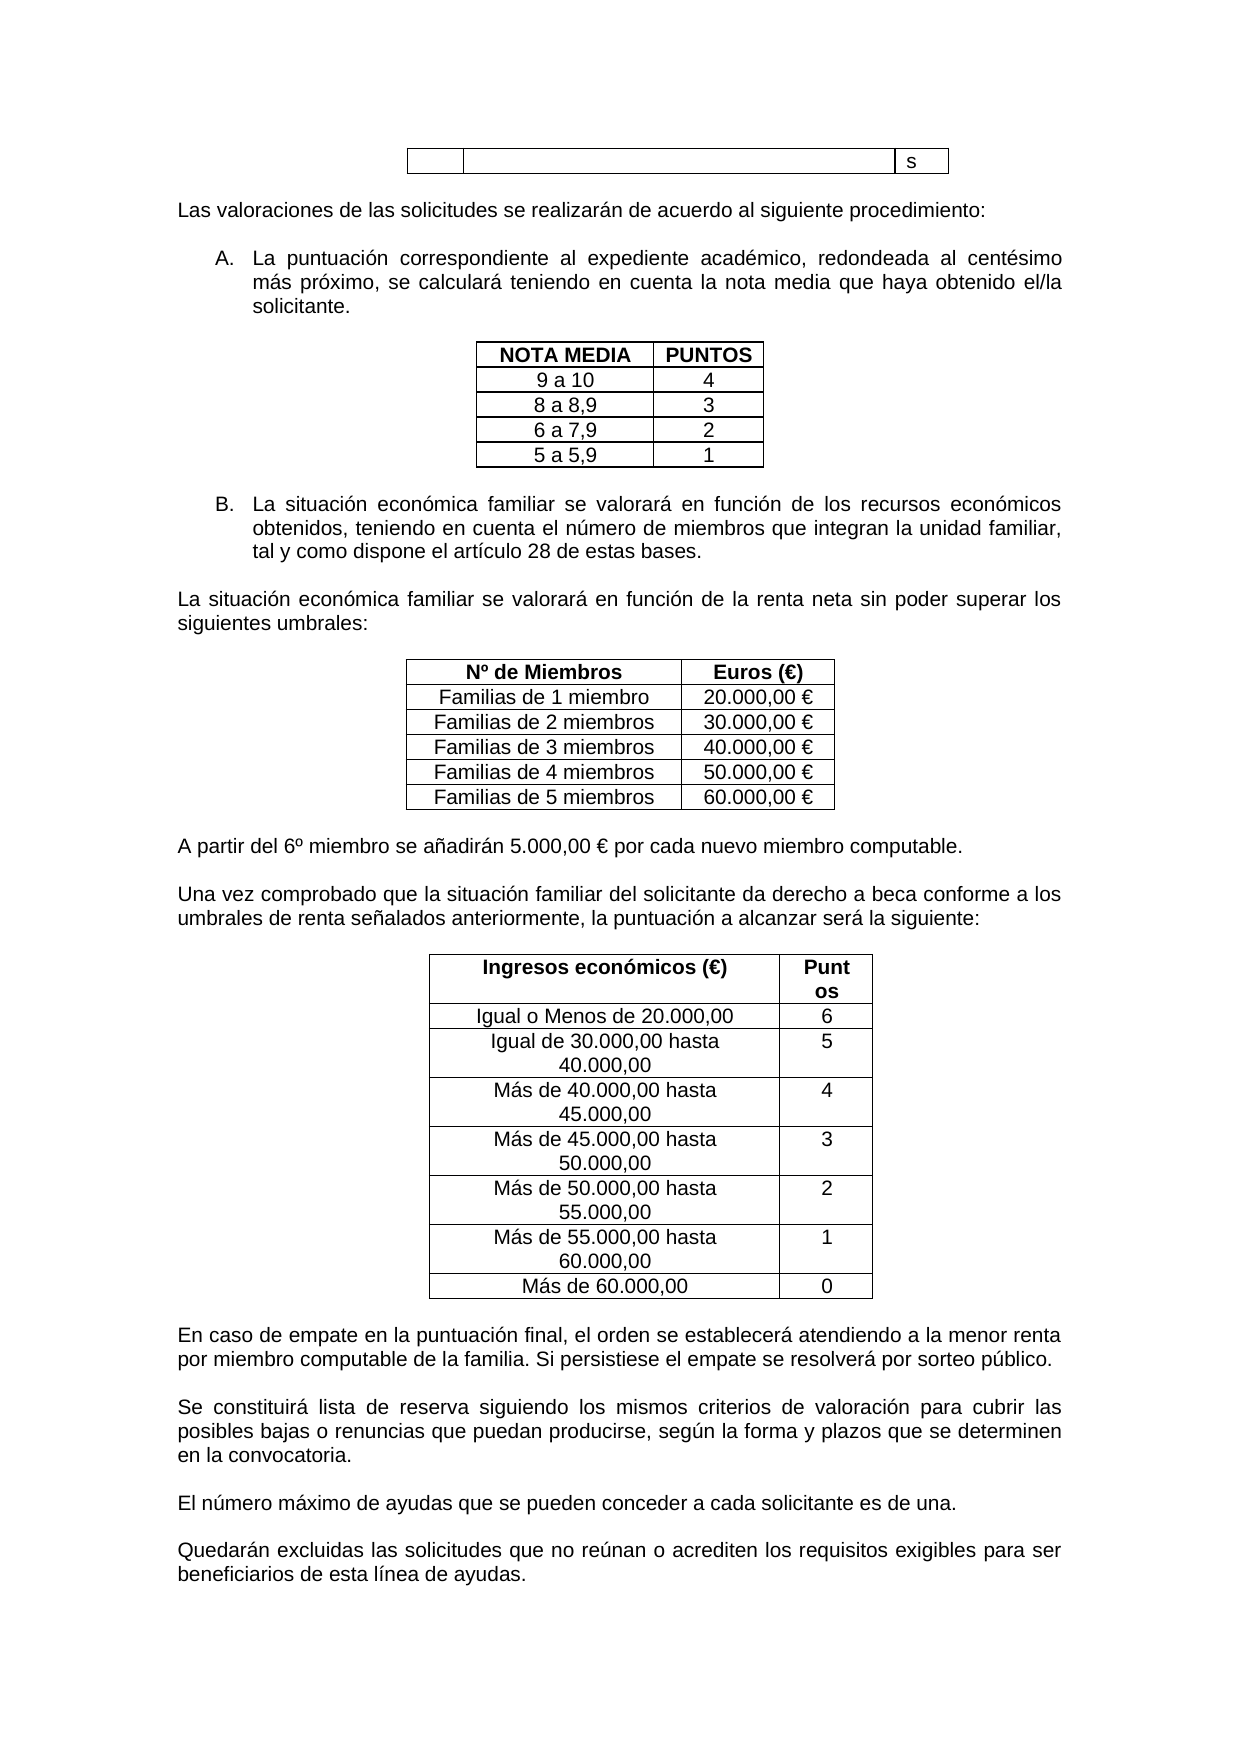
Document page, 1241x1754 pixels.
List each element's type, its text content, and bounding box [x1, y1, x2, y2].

table_cell Familias de 1 miembro [407, 685, 681, 709]
table_cell Familias de 4 miembros [407, 760, 681, 784]
table_header Nº de Miembros [407, 660, 681, 684]
table_cell 2 [780, 1176, 872, 1224]
table_cell Más de 50.000,00 hasta 55.000,00 [430, 1176, 779, 1224]
table_cell Igual de 30.000,00 hasta 40.000,00 [430, 1029, 779, 1077]
table_header Ingresos económicos (€) [430, 955, 779, 1003]
text La situación económica familiar se valorará en función de la renta neta sin poder superar los siguientes umbrales: [177, 587, 1063, 635]
table_cell 5 a 5,9 [477, 443, 653, 466]
text Una vez comprobado que la situación familiar del solicitante da derecho a beca conforme a los umbrales de renta señalados anteriormente, la puntuación a alcanzar será la siguiente: [177, 882, 1063, 930]
table_cell 1 [780, 1225, 872, 1273]
table_cell 4 [780, 1078, 872, 1126]
table_cell 50.000,00 € [682, 760, 834, 784]
table_cell Familias de 2 miembros [407, 710, 681, 734]
table_cell 2 [654, 418, 763, 441]
table_cell 20.000,00 € [682, 685, 834, 709]
table_cell Más de 40.000,00 hasta 45.000,00 [430, 1078, 779, 1126]
table_cell 9 a 10 [477, 368, 653, 391]
text A partir del 6º miembro se añadirán 5.000,00 € por cada nuevo miembro computable. [177, 834, 1063, 858]
table_cell Familias de 3 miembros [407, 735, 681, 759]
table_cell Más de 55.000,00 hasta 60.000,00 [430, 1225, 779, 1273]
text Se constituirá lista de reserva siguiendo los mismos criterios de valoración para cubrir las posibles bajas o renuncias que puedan producirse, según la forma y plazos que se determinen en la convocatoria. [177, 1394, 1063, 1466]
table_header PUNTOS [654, 343, 763, 366]
table_cell 5 [780, 1029, 872, 1077]
table_cell s [896, 149, 948, 173]
table_header NOTA MEDIA [477, 343, 653, 366]
text Las valoraciones de las solicitudes se realizarán de acuerdo al siguiente procedimiento: [177, 198, 1063, 222]
table_cell 3 [654, 393, 763, 416]
table_cell 0 [780, 1274, 872, 1298]
table_cell Más de 60.000,00 [430, 1274, 779, 1298]
table_cell Familias de 5 miembros [407, 785, 681, 809]
table_cell 6 [780, 1004, 872, 1028]
text El número máximo de ayudas que se pueden conceder a cada solicitante es de una. [177, 1490, 1063, 1514]
table_cell 30.000,00 € [682, 710, 834, 734]
table_cell 40.000,00 € [682, 735, 834, 759]
text Quedarán excluidas las solicitudes que no reúnan o acrediten los requisitos exigibles para ser beneficiarios de esta línea de ayudas. [177, 1538, 1063, 1586]
table_cell 3 [780, 1127, 872, 1175]
table_cell 6 a 7,9 [477, 418, 653, 441]
table_header Euros (€) [682, 660, 834, 684]
table_cell [464, 149, 894, 173]
table_cell Igual o Menos de 20.000,00 [430, 1004, 779, 1028]
table_cell [408, 149, 463, 173]
table_cell Más de 45.000,00 hasta 50.000,00 [430, 1127, 779, 1175]
list La puntuación correspondiente al expediente académico, redondeada al centésimo más próximo, se calculará teniendo en cuenta la nota media que haya obtenido el/la solicitante. [215, 246, 1063, 317]
table_header Puntos [780, 955, 872, 1003]
list La situación económica familiar se valorará en función de los recursos económicos obtenidos, teniendo en cuenta el número de miembros que integran la unidad familiar, tal y como dispone el artículo 28 de estas bases. [215, 491, 1063, 563]
table_cell 4 [654, 368, 763, 391]
text En caso de empate en la puntuación final, el orden se establecerá atendiendo a la menor renta por miembro computable de la familia. Si persistiese el empate se resolverá por sorteo público. [177, 1323, 1063, 1371]
table_cell 1 [654, 443, 763, 466]
table_cell 8 a 8,9 [477, 393, 653, 416]
table_cell 60.000,00 € [682, 785, 834, 809]
